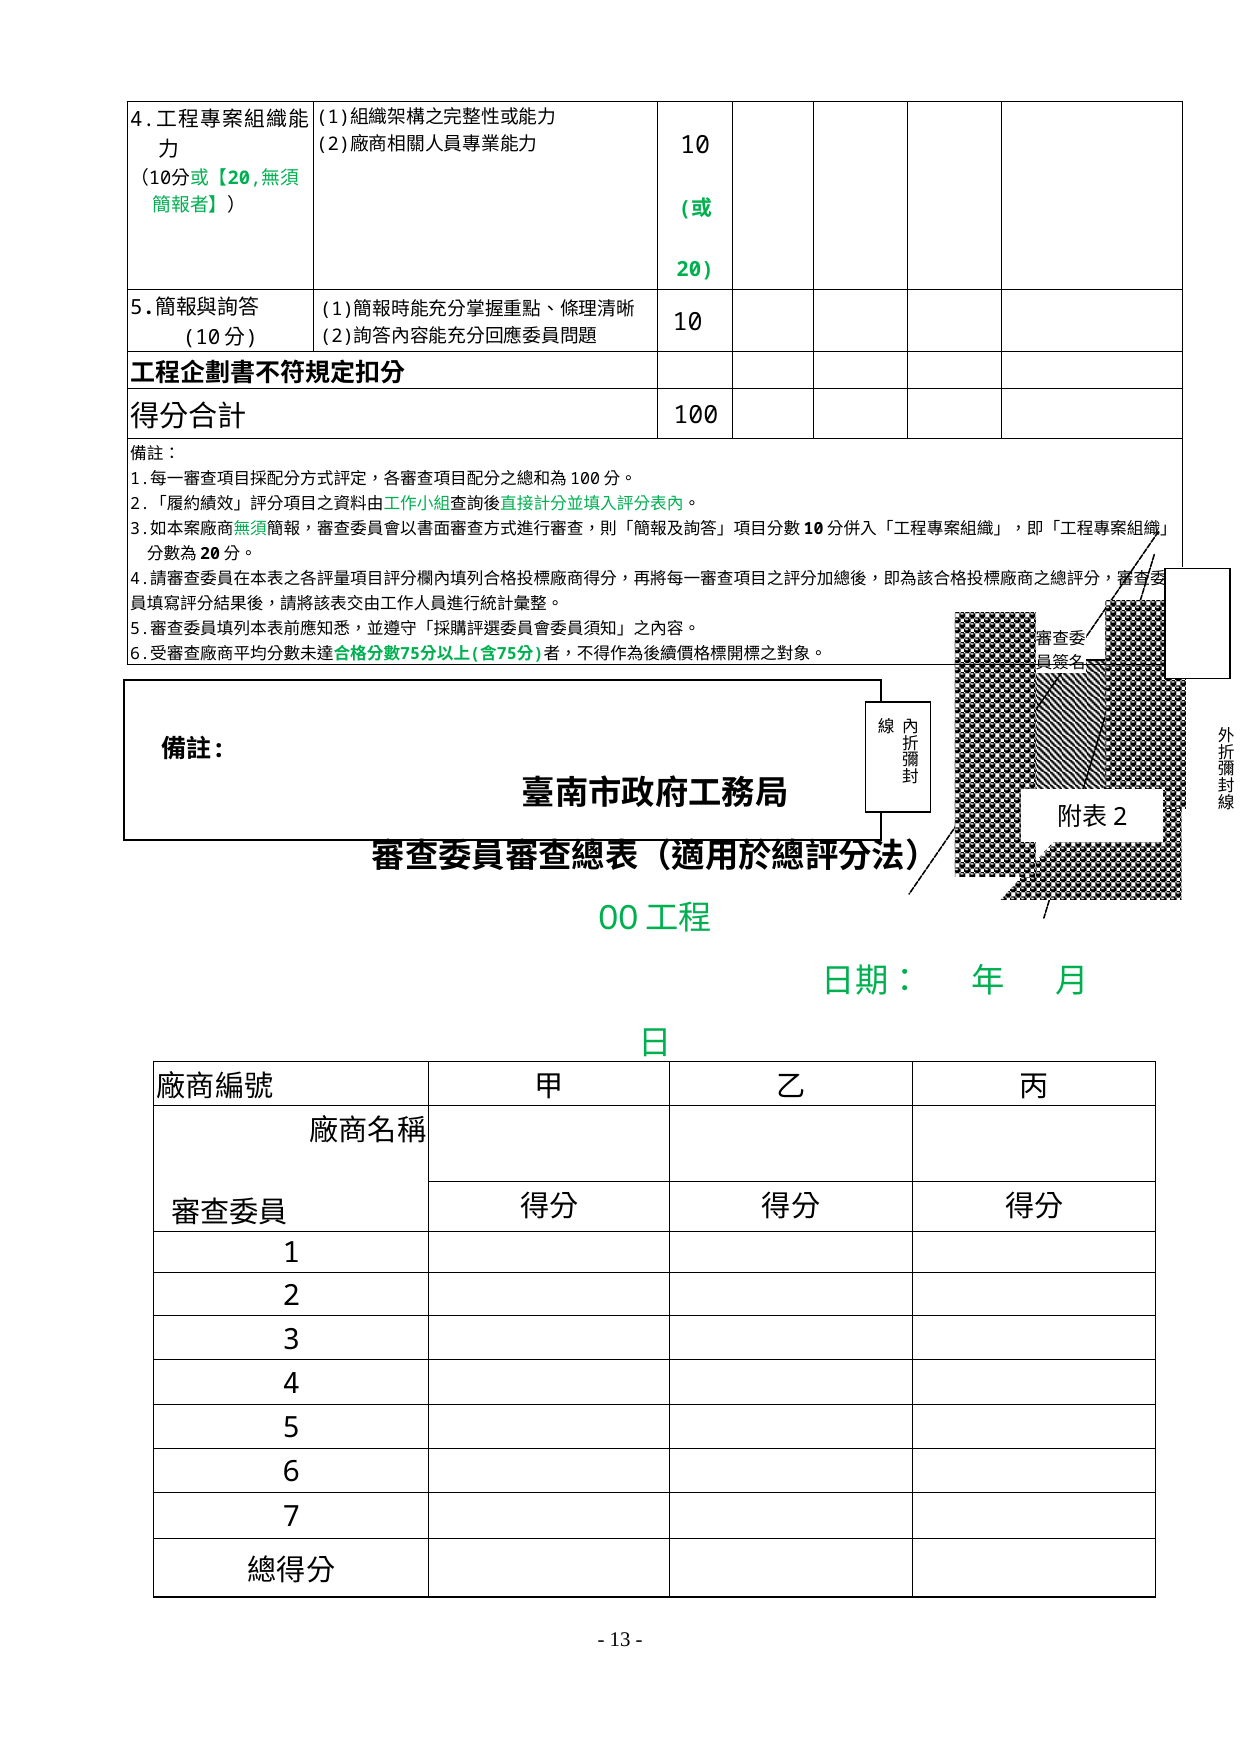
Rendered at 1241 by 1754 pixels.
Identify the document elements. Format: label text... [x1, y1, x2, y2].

table_cell 6 [154, 1449, 428, 1492]
table_cell 1 [154, 1232, 428, 1272]
table_cell 得分 [913, 1182, 1155, 1231]
table_cell 10 (或20) [658, 102, 732, 289]
table_cell 廠商名稱 審查委員 [154, 1106, 428, 1231]
table_cell [670, 1232, 912, 1272]
text 內折彌封線 [874, 718, 922, 796]
table_cell 4 [154, 1360, 428, 1404]
text ΟΟ工程 [187, 874, 1122, 936]
table_cell [908, 389, 1001, 438]
table_cell [658, 352, 732, 388]
table_cell [913, 1493, 1155, 1537]
table_cell 3 [154, 1316, 428, 1359]
table_cell 備註： 1.每一審查項目採配分方式評定，各審查項目配分之總和為100分。 2.「履約績效」評分項目之資料由工作小組查詢後直接計分並填入評分表內。 3.如本案廠商無須簡報，審查委員會以書面審查方式進行審查，則「簡報及詢答」項目分數10分併入「工程專案組織」，即「工程專案組織」分數為20分。 4.請審查委員在本表之各評量項目評分欄內填列合格投標廠商得分，再將每一審查項目之評分加總後，即為該合格投標廠商之總評分，審查委員填寫評分結果後，請將該表交由工作人員進行統計彙整。 5.審查委員填列本表前應知悉，並遵守「採購評選委員會委員須知」之內容。 6.受審查廠商平均分數未達合格分數75分以上(含75分)者，不得作為後續價格標開標之對象。 [128, 439, 1182, 664]
table_cell [1002, 102, 1182, 289]
table_cell 5 [154, 1405, 428, 1448]
table_cell [913, 1449, 1155, 1492]
table_cell [1002, 389, 1182, 438]
table_cell [429, 1449, 669, 1492]
table_cell [670, 1493, 912, 1537]
table_cell [670, 1449, 912, 1492]
table_cell (1) 簡報時能充分掌握重點、條理清晰 (2) 詢答內容能充分回應委員問題 [314, 290, 657, 351]
table_cell [1166, 569, 1229, 678]
text 備註: [161, 728, 239, 764]
table_cell [429, 1360, 669, 1404]
table_header 丙 [913, 1062, 1155, 1105]
table_cell 10 [658, 290, 732, 351]
table_cell 總得分 [154, 1539, 428, 1596]
table_cell [429, 1232, 669, 1272]
table_cell [670, 1405, 912, 1448]
table_cell [670, 1539, 912, 1596]
text 臺南市政府工務局 [1021, 789, 1163, 842]
table_cell [429, 1316, 669, 1359]
table_cell [908, 290, 1001, 351]
table_cell (1)組織架構之完整性或能力 (2)廠商相關人員專業能力 [314, 102, 657, 289]
table_cell [814, 389, 907, 438]
table_cell [429, 1273, 669, 1315]
table_cell 得分 [429, 1182, 669, 1231]
text 外折彌封線 [1214, 727, 1238, 832]
table_cell [814, 102, 907, 289]
table_cell 2 [154, 1273, 428, 1315]
table_cell [429, 1106, 669, 1181]
table_cell [429, 1539, 669, 1596]
table_cell [913, 1106, 1155, 1181]
table_cell 工程企劃書不符規定扣分 [128, 352, 657, 388]
table_cell [913, 1360, 1155, 1404]
table_cell [908, 102, 1001, 289]
table_cell [1002, 290, 1182, 351]
table_cell [908, 352, 1001, 388]
table_header 廠商編號 [154, 1062, 428, 1105]
table_cell 得分合計 [128, 389, 657, 438]
table_cell [429, 1405, 669, 1448]
table_cell [814, 290, 907, 351]
table_cell [429, 1493, 669, 1537]
table_cell [913, 1405, 1155, 1448]
table_cell [913, 1232, 1155, 1272]
table_cell [733, 352, 813, 388]
text 日期： 年 月 日 [187, 936, 1122, 1061]
table_cell 100 [658, 389, 732, 438]
table_cell [733, 102, 813, 289]
table_cell 5.簡報與詢答 (10分) [128, 290, 313, 351]
table_cell [1002, 352, 1182, 388]
table_cell [670, 1273, 912, 1315]
table_cell [670, 1360, 912, 1404]
table_cell [733, 389, 813, 438]
table_cell 7 [154, 1493, 428, 1537]
table_header 甲 [429, 1062, 669, 1105]
table_header 乙 [670, 1062, 912, 1105]
table_cell [670, 1316, 912, 1359]
table_cell [913, 1273, 1155, 1315]
table_cell [814, 352, 907, 388]
table_cell [913, 1539, 1155, 1596]
text 臺南市政府工務局 [931, 749, 954, 811]
table_cell [913, 1316, 1155, 1359]
table_cell 4.工程專案組織能力 （10分或【20,無須簡報者】） [128, 102, 313, 289]
table_cell 得分 [670, 1182, 912, 1231]
text 附表2 [1036, 797, 1148, 833]
text 審查委員審查總表（適用於總評分法） [187, 811, 954, 874]
table_cell [733, 290, 813, 351]
table_cell [670, 1106, 912, 1181]
